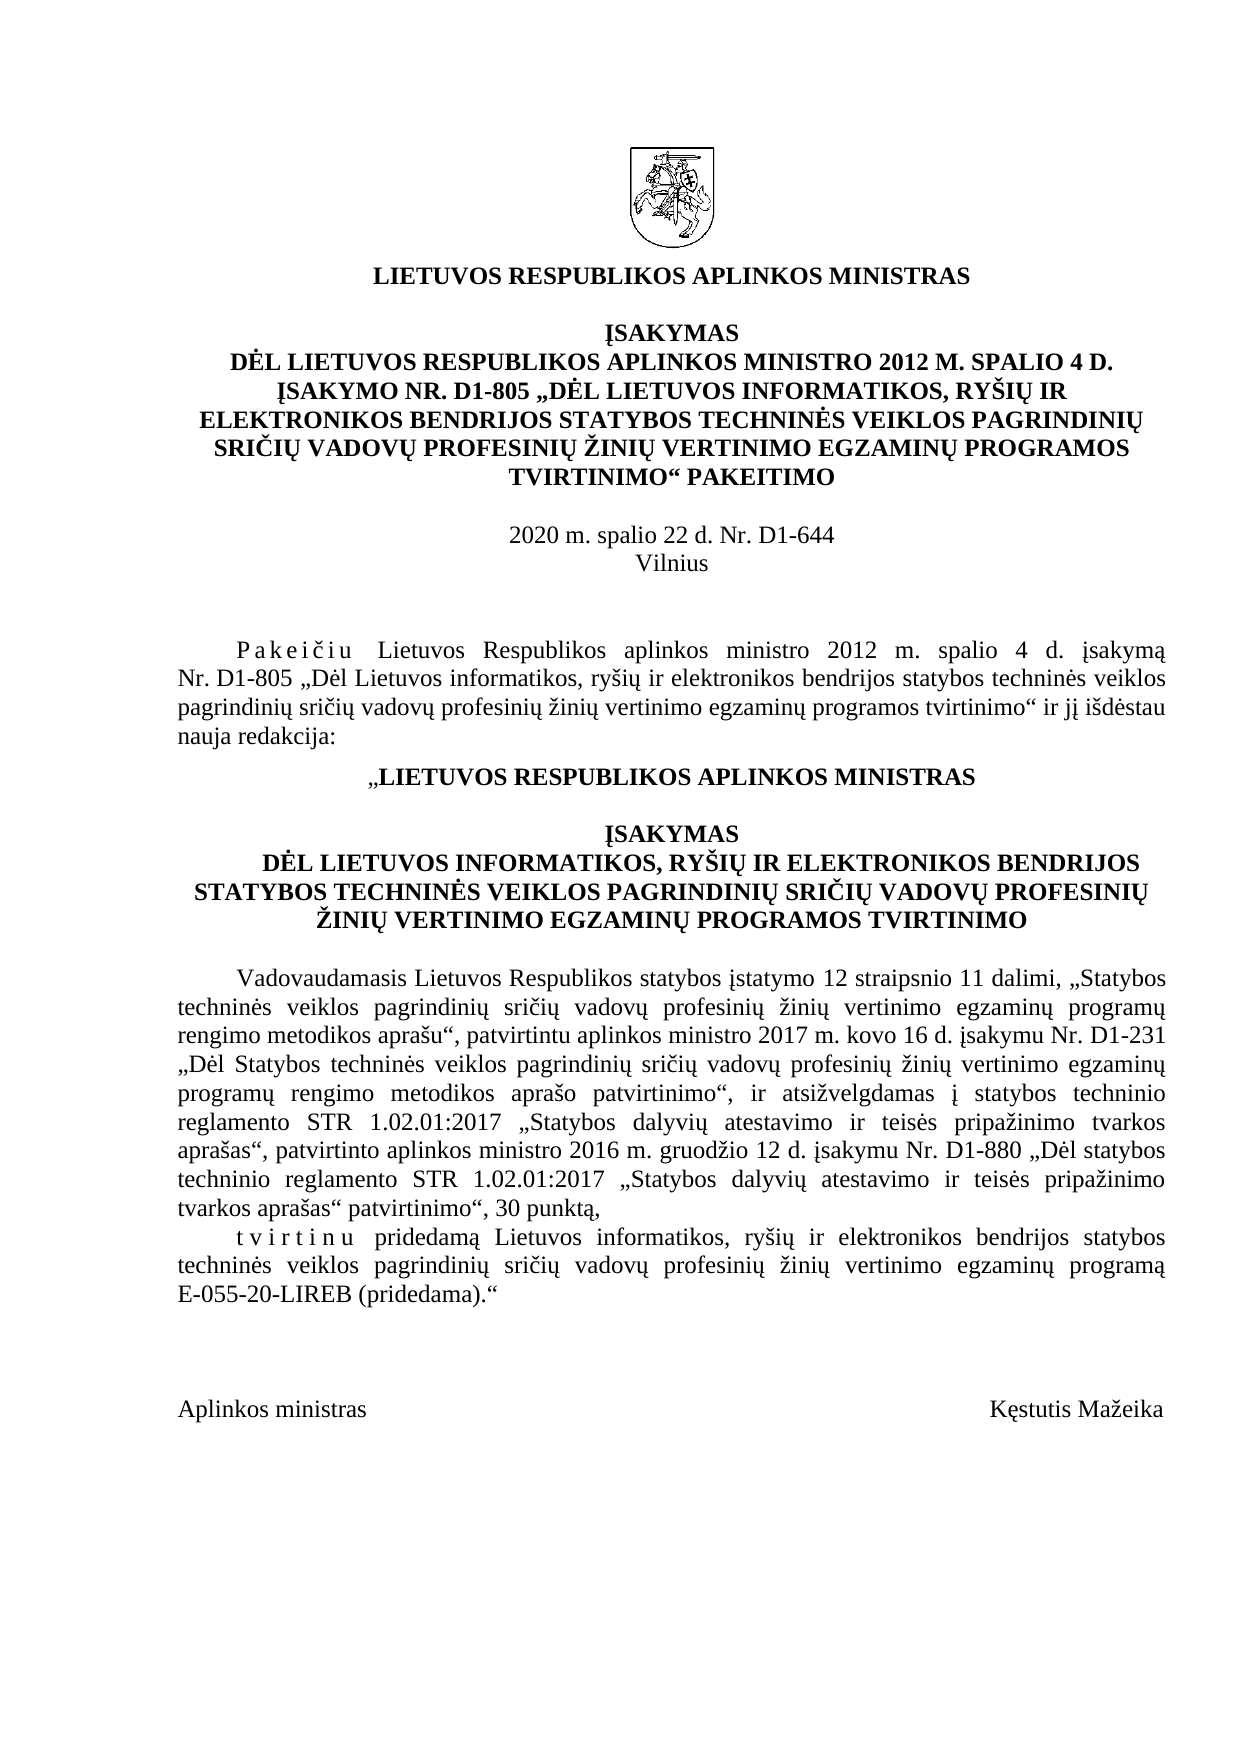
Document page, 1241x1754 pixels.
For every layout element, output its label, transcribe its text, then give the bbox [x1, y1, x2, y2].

text 2020 m. spalio 22 d. Nr. D1-644 [177, 520, 1166, 548]
text ĮSAKYMAS [177, 819, 1166, 848]
text tvirtinu pridedamą Lietuvos informatikos, ryšių ir elektronikos bendrijos statybos techninės veiklos pagrindinių sričių vadovų profesinių žinių vertinimo egzaminų programą E‑055‑20-LIREB (pridedama).“ [177, 1222, 1166, 1308]
text Pakeičiu Lietuvos Respublikos aplinkos ministro 2012 m. spalio 4 d. įsakymą Nr. D1‑805 „Dėl Lietuvos informatikos, ryšių ir elektronikos bendrijos statybos techninės veiklos pagrindinių sričių vadovų profesinių žinių vertinimo egzaminų programos tvirtinimo“ ir jį išdėstau nauja redakcija: [177, 635, 1166, 750]
text „LIETUVOS RESPUBLIKOS APLINKOS MINISTRAS [177, 762, 1166, 790]
text Vilnius [177, 548, 1166, 606]
text DĖL LIETUVOS INFORMATIKOS, RYŠIŲ IR ELEKTRONIKOS BENDRIJOS STATYBOS TECHNINĖS VEIKLOS PAGRINDINIŲ SRIČIŲ VADOVŲ PROFESINIŲ ŽINIŲ VERTINIMO EGZAMINŲ PROGRAMOS TVIRTINIMO [177, 848, 1166, 934]
text ĮSAKYMAS [177, 318, 1166, 347]
text Aplinkos ministras Kęstutis Mažeika [177, 1394, 1166, 1423]
text Vadovaudamasis Lietuvos Respublikos statybos įstatymo 12 straipsnio 11 dalimi, „Statybos techninės veiklos pagrindinių sričių vadovų profesinių žinių vertinimo egzaminų programų rengimo metodikos aprašu“, patvirtintu aplinkos ministro 2017 m. kovo 16 d. įsakymu Nr. D1‑231 „Dėl Statybos techninės veiklos pagrindinių sričių vadovų profesinių žinių vertinimo egzaminų programų rengimo metodikos aprašo patvirtinimo“, ir atsižvelgdamas į statybos techninio reglamento STR 1.02.01:2017 „Statybos dalyvių atestavimo ir teisės pripažinimo tvarkos aprašas“, patvirtinto aplinkos ministro 2016 m. gruodžio 12 d. įsakymu Nr. D1-880 „Dėl statybos techninio reglamento STR 1.02.01:2017 „Statybos dalyvių atestavimo ir teisės pripažinimo tvarkos aprašas“ patvirtinimo“, 30 punktą, [177, 963, 1166, 1222]
text DĖL LIETUVOS RESPUBLIKOS APLINKOS MINISTRO 2012 M. SPALIO 4 D. ĮSAKYMO NR. D1-805 „DĖL LIETUVOS INFORMATIKOS, RYŠIŲ IR ELEKTRONIKOS BENDRIJOS STATYBOS TECHNINĖS VEIKLOS PAGRINDINIŲ SRIČIŲ VADOVŲ PROFESINIŲ ŽINIŲ VERTINIMO EGZAMINŲ PROGRAMOS TVIRTINIMO“ PAKEITIMO [177, 347, 1166, 491]
text LIETUVOS RESPUBLIKOS APLINKOS MINISTRAS [177, 261, 1166, 290]
